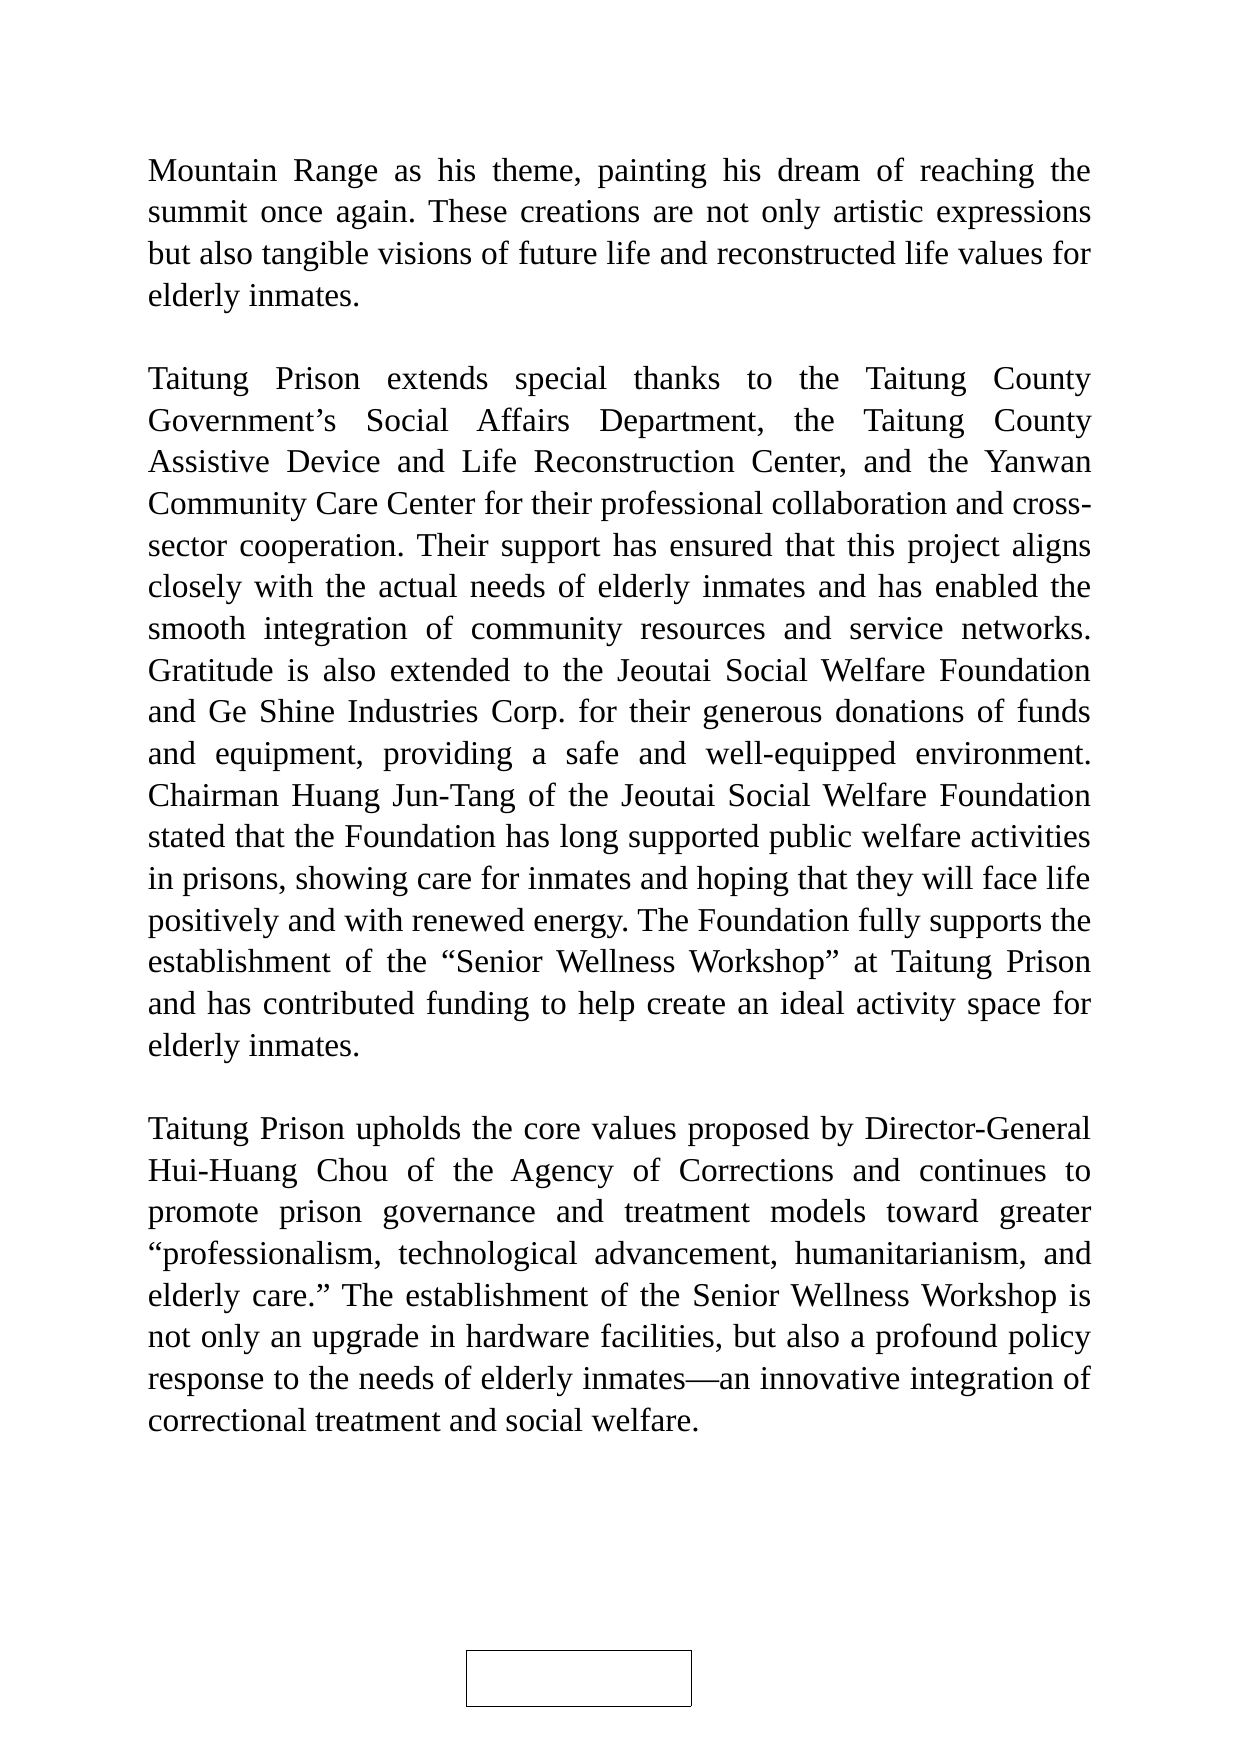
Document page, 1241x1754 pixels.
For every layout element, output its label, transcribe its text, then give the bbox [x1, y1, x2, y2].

text Taitung Prison upholds the core values proposed by Director-General Hui-Huang Chou of the Agency of Corrections and continues to promote prison governance and treatment models toward greater “professionalism, technological advancement, humanitarianism, and elderly care.” The establishment of the Senior Wellness Workshop is not only an upgrade in hardware facilities, but also a profound policy response to the needs of elderly inmates—an innovative integration of correctional treatment and social welfare. [148, 1106, 1092, 1439]
text Mountain Range as his theme, painting his dream of reaching the summit once again. These creations are not only artistic expressions but also tangible visions of future life and reconstructed life values for elderly inmates. [148, 148, 1092, 314]
text Taitung Prison extends special thanks to the Taitung County Government’s Social Affairs Department, the Taitung County Assistive Device and Life Reconstruction Center, and the Yanwan Community Care Center for their professional collaboration and cross-sector cooperation. Their support has ensured that this project aligns closely with the actual needs of elderly inmates and has enabled the smooth integration of community resources and service networks. Gratitude is also extended to the Jeoutai Social Welfare Foundation and Ge Shine Industries Corp. for their generous donations of funds and equipment, providing a safe and well-equipped environment. Chairman Huang Jun-Tang of the Jeoutai Social Welfare Foundation stated that the Foundation has long supported public welfare activities in prisons, showing care for inmates and hoping that they will face life positively and with renewed energy. The Foundation fully supports the establishment of the “Senior Wellness Workshop” at Taitung Prison and has contributed funding to help create an ideal activity space for elderly inmates. [148, 356, 1092, 1064]
